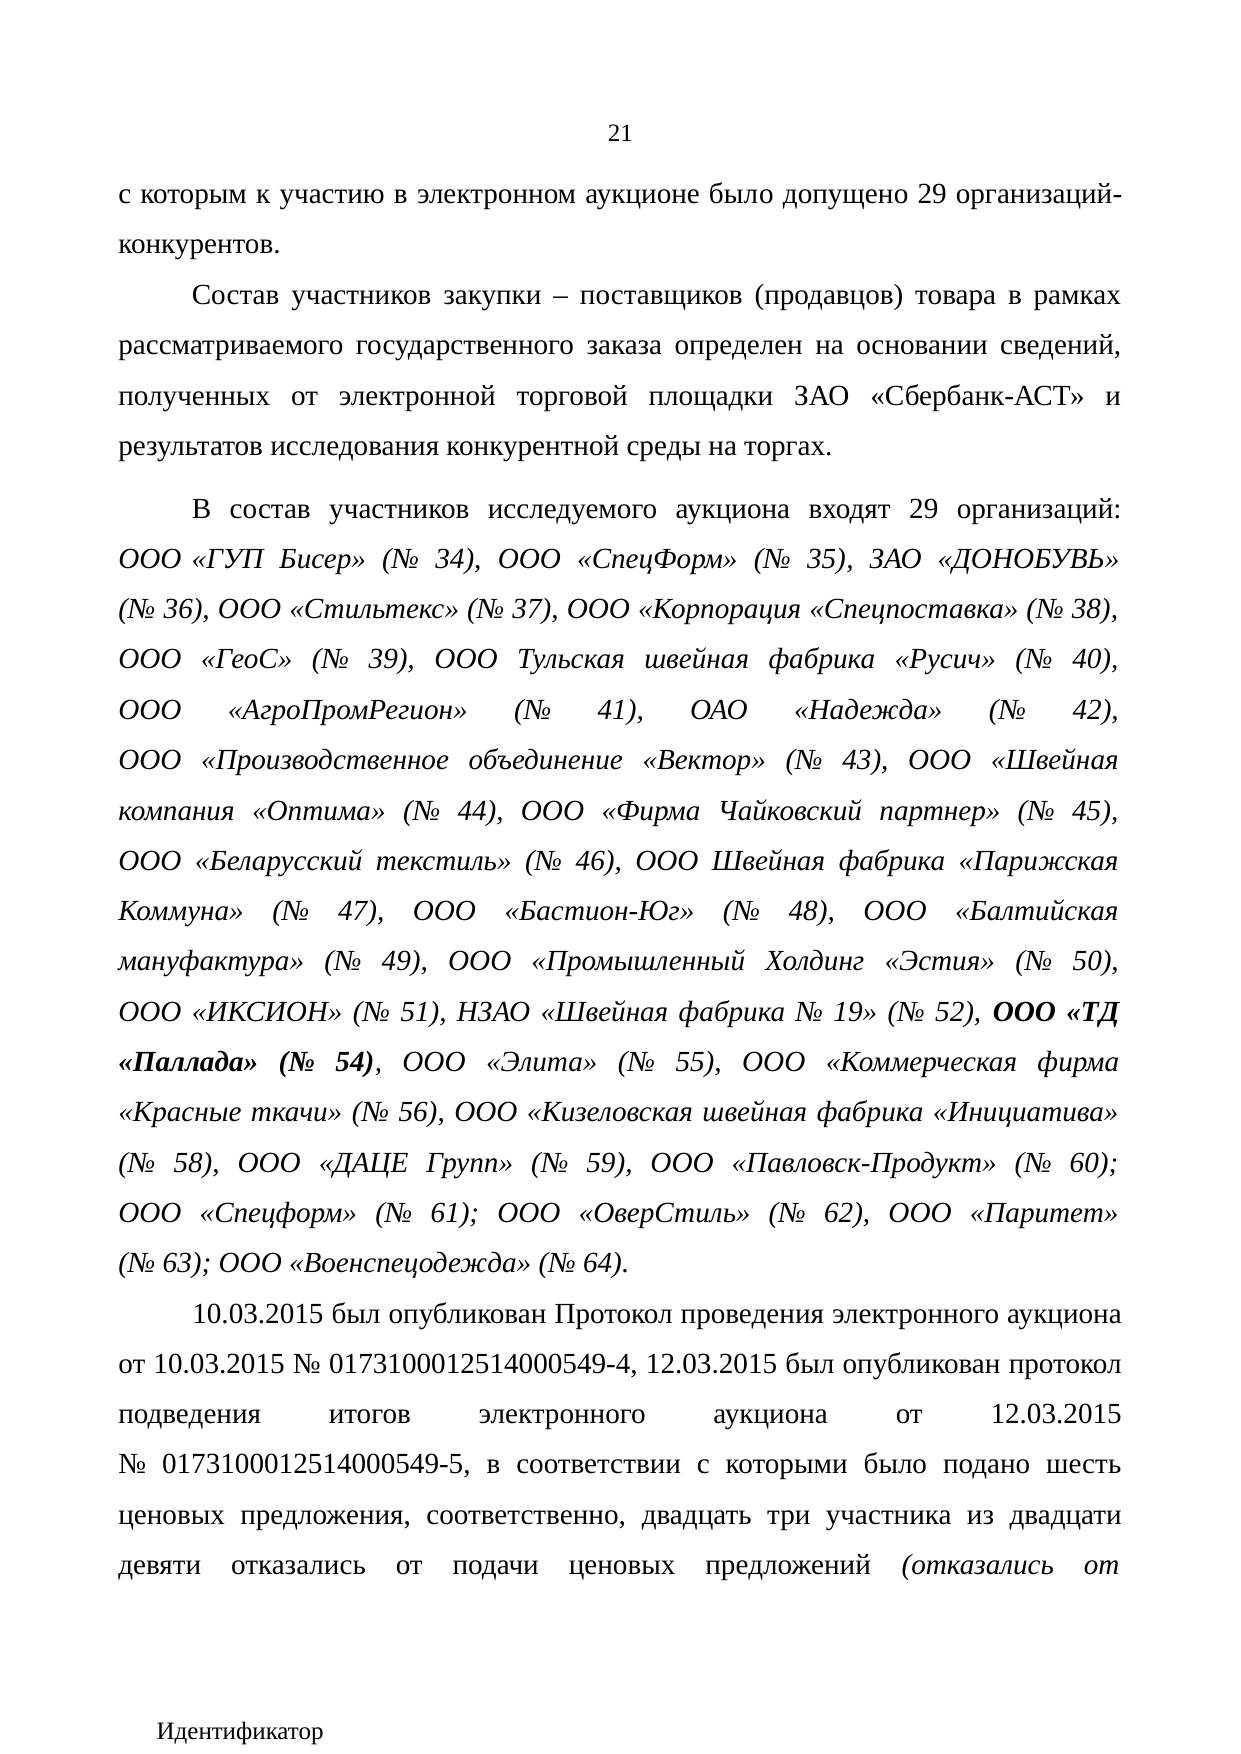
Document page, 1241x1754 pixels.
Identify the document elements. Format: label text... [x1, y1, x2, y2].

text 10.03.2015 был опубликован Протокол проведения электронного аукциона от 10.03.2015 № 0173100012514000549-4, 12.03.2015 был опубликован протокол подведения итогов электронного аукциона от 12.03.2015 № 0173100012514000549-5, в соответствии с которыми было подано шесть ценовых предложения, соответственно, двадцать три участника из двадцати девяти отказались от подачи ценовых предложений (отказались от [118, 1296, 1122, 1581]
text с которым к участию в электронном аукционе было допущено 29 организаций-конкурентов. [118, 176, 1122, 260]
text В состав участников исследуемого аукциона входят 29 организаций: ООО «ГУП Бисер» (№ 34), ООО «СпецФорм» (№ 35), ЗАО «ДОНОБУВЬ» (№ 36), ООО «Стильтекс» (№ 37), ООО «Корпорация «Спецпоставка» (№ 38), ООО «ГеоС» (№ 39), ООО Тульская швейная фабрика «Русич» (№ 40), ООО «АгроПромРегион» (№ 41), ОАО «Надежда» (№ 42), ООО «Производственное объединение «Вектор» (№ 43), ООО «Швейная компания «Оптима» (№ 44), ООО «Фирма Чайковский партнер» (№ 45), ООО «Беларусский текстиль» (№ 46), ООО Швейная фабрика «Парижская Коммуна» (№ 47), ООО «Бастион-Юг» (№ 48), ООО «Балтийская мануфактура» (№ 49), ООО «Промышленный Холдинг «Эстия» (№ 50), ООО «ИКСИОН» (№ 51), НЗАО «Швейная фабрика № 19» (№ 52), ООО «ТД «Паллада» (№ 54), ООО «Элита» (№ 55), ООО «Коммерческая фирма «Красные ткачи» (№ 56), ООО «Кизеловская швейная фабрика «Инициатива» (№ 58), ООО «ДАЦЕ Групп» (№ 59), ООО «Павловск-Продукт» (№ 60); ООО «Спецформ» (№ 61); ООО «ОверСтиль» (№ 62), ООО «Паритет» (№ 63); ООО «Военспецодежда» (№ 64). [118, 491, 1122, 1279]
text Состав участников закупки – поставщиков (продавцов) товара в рамках рассматриваемого государственного заказа определен на основании сведений, полученных от электронной торговой площадки ЗАО «Сбербанк-АСТ» и результатов исследования конкурентной среды на торгах. [118, 277, 1122, 461]
